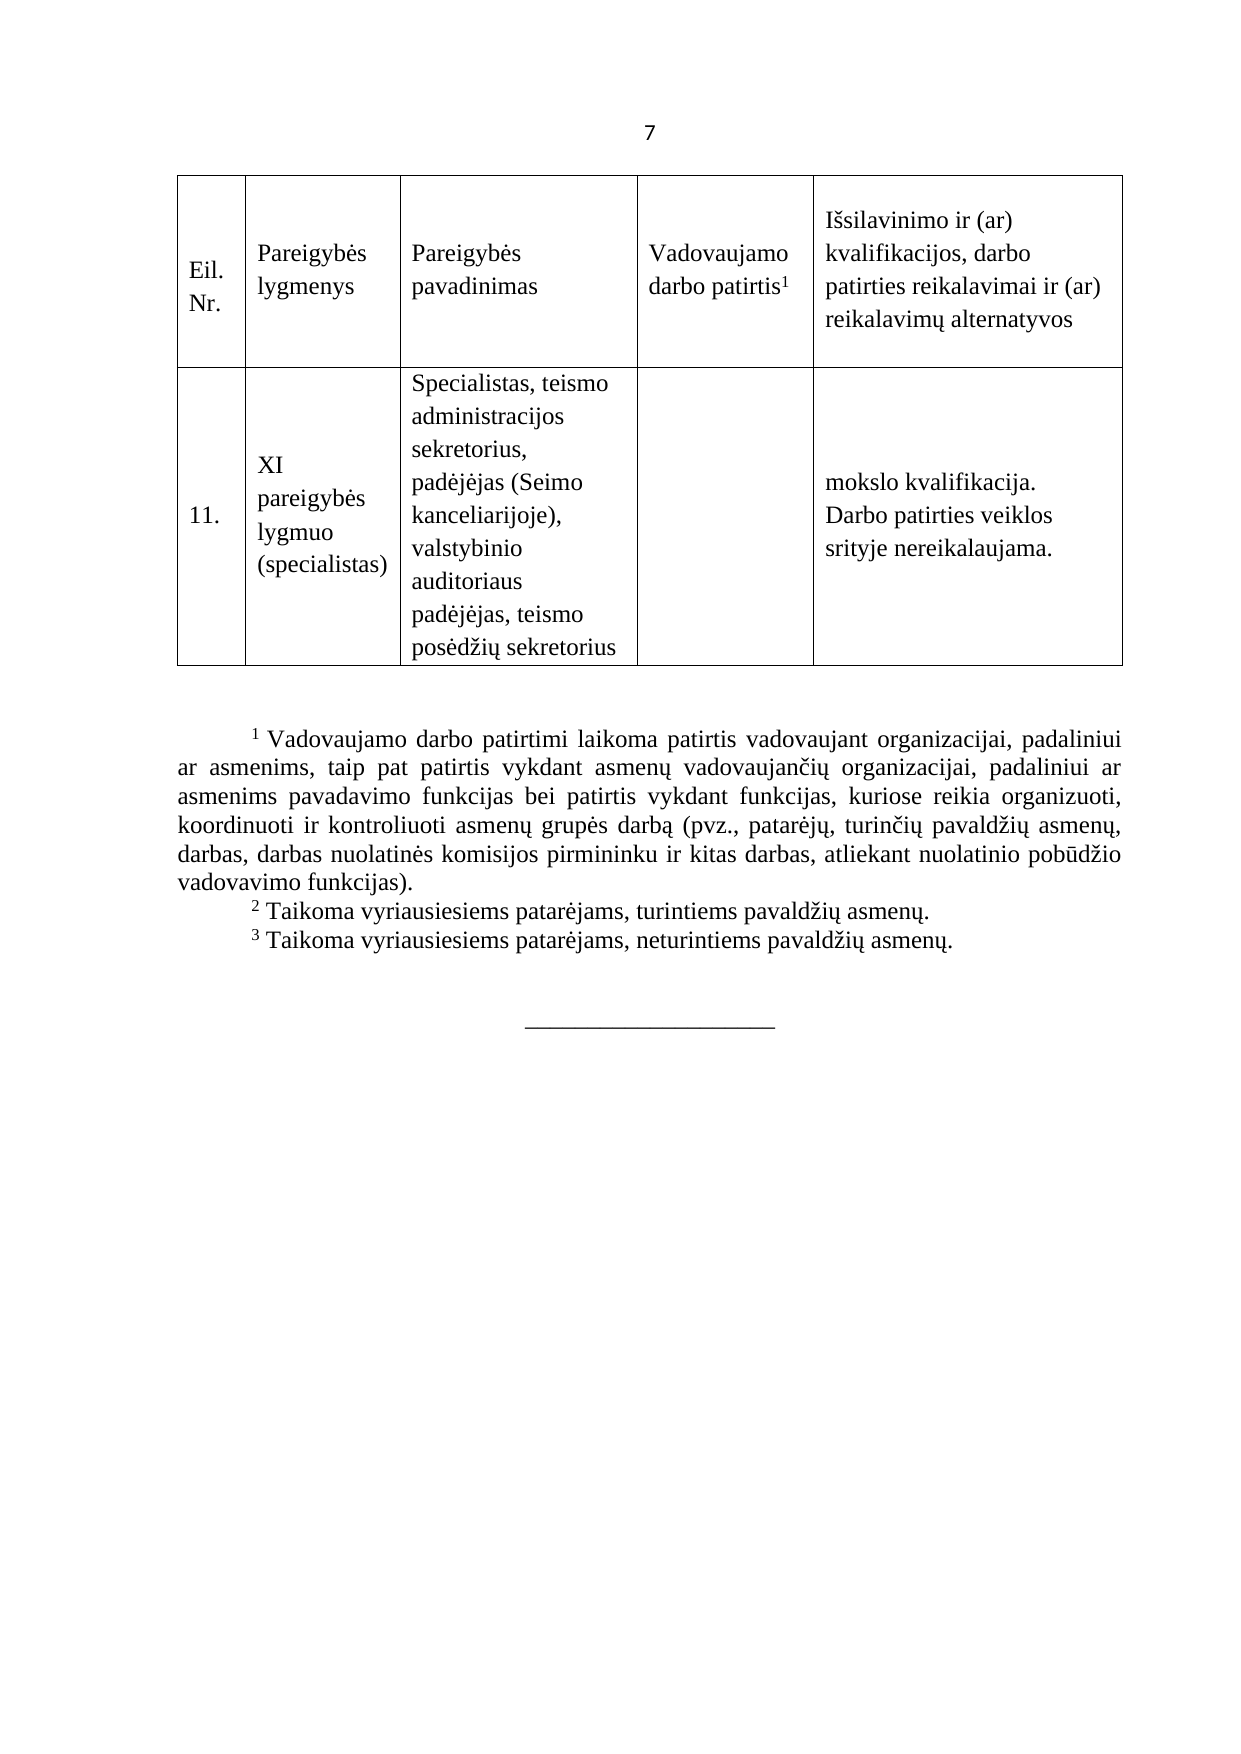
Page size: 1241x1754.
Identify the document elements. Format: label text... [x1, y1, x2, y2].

table_cell [638, 368, 813, 665]
table_cell mokslo kvalifikacija. Darbo patirties veiklos srityje nereikalaujama. [814, 368, 1122, 665]
text –––––––––––––––––––– [177, 1011, 1122, 1040]
text 1 Vadovaujamo darbo patirtimi laikoma patirtis vadovaujant organizacijai, padaliniui ar asmenims, taip pat patirtis vykdant asmenų vadovaujančių organizacijai, padaliniui ar asmenims pavadavimo funkcijas bei patirtis vykdant funkcijas, kuriose reikia organizuoti, koordinuoti ir kontroliuoti asmenų grupės darbą (pvz., patarėjų, turinčių pavaldžių asmenų, darbas, darbas nuolatinės komisijos pirmininku ir kitas darbas, atliekant nuolatinio pobūdžio vadovavimo funkcijas). [177, 724, 1122, 896]
table_header Pareigybės lygmenys [246, 176, 400, 367]
table_header Vadovaujamo darbo patirtis1 [638, 176, 813, 367]
table_header Pareigybės pavadinimas [401, 176, 637, 367]
table_cell Specialistas, teismo administracijos sekretorius, padėjėjas (Seimo kanceliarijoje), valstybinio auditoriaus padėjėjas, teismo posėdžių sekretorius [401, 368, 637, 665]
table_cell XI pareigybės lygmuo (specialistas) [246, 368, 400, 665]
text 2 Taikoma vyriausiesiems patarėjams, turintiems pavaldžių asmenų. [177, 896, 1122, 925]
table_header Eil.Nr. [178, 176, 245, 367]
table_cell 11. [178, 368, 245, 665]
table_header Išsilavinimo ir (ar) kvalifikacijos, darbo patirties reikalavimai ir (ar) reikalavimų alternatyvos [814, 176, 1122, 367]
text 3 Taikoma vyriausiesiems patarėjams, neturintiems pavaldžių asmenų. [177, 925, 1122, 954]
